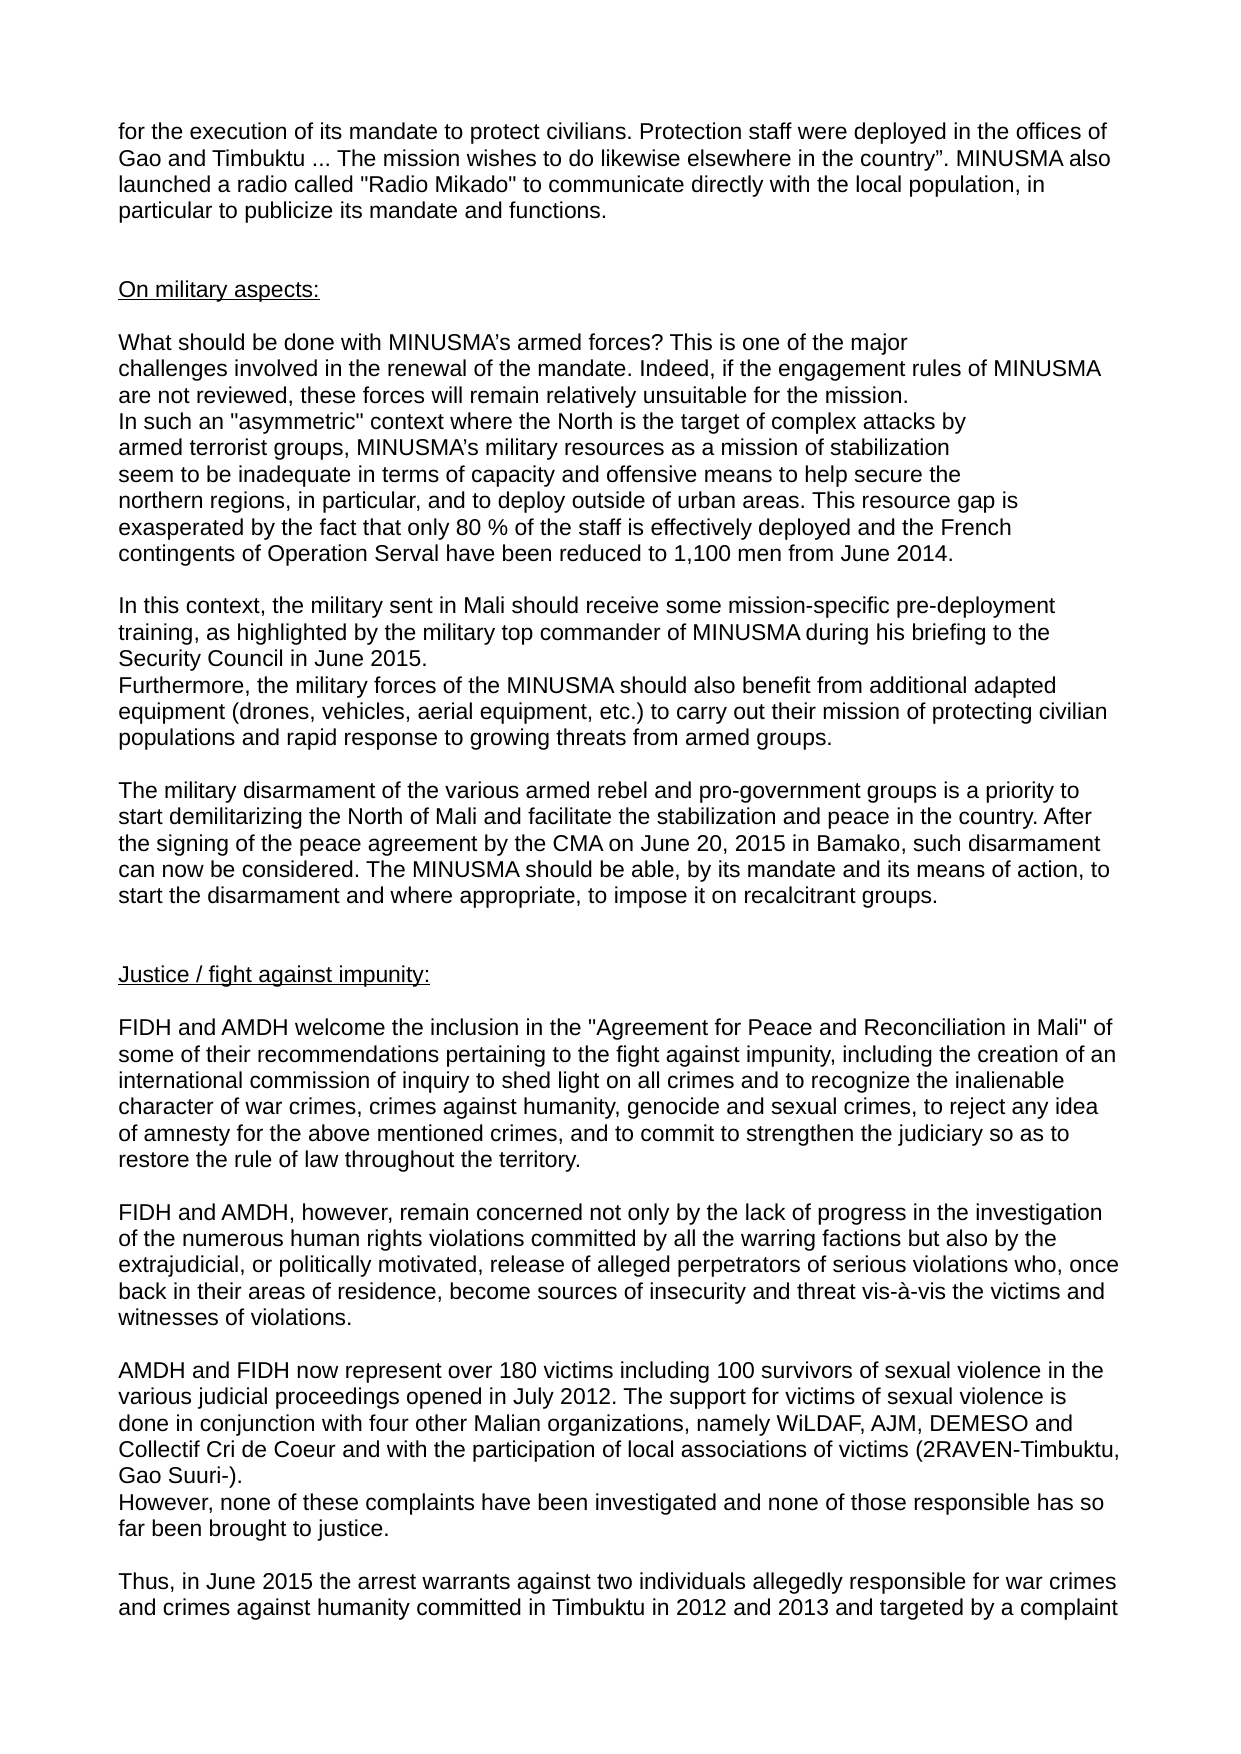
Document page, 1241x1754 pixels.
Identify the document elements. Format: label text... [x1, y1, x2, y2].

text challenges involved in the renewal of the mandate. Indeed, if the engagement rules of MINUSMA are not reviewed, these forces will remain relatively unsuitable for the mission. [118, 355, 1122, 408]
text In such an "asymmetric" context where the North is the target of complex attacks by [118, 408, 1122, 434]
text Furthermore, the military forces of the MINUSMA should also benefit from additional adapted equipment (drones, vehicles, aerial equipment, etc.) to carry out their mission of protecting civilian populations and rapid response to growing threats from armed groups. The military disarmament of the various armed rebel and pro-government groups is a priority to start demilitarizing the North of Mali and facilitate the stabilization and peace in the country. After the signing of the peace agreement by the CMA on June 20, 2015 in Bamako, such disarmament can now be considered. The MINUSMA should be able, by its mandate and its means of action, to start the disarmament and where appropriate, to impose it on recalcitrant groups. [118, 672, 1122, 909]
text Thus, in June 2015 the arrest warrants against two individuals allegedly responsible for war crimes and crimes against humanity committed in Timbuktu in 2012 and 2013 and targeted by a complaint [118, 1568, 1122, 1620]
text What should be done with MINUSMA’s armed forces? This is one of the major [118, 329, 1122, 355]
text Justice / fight against impunity: [118, 935, 1122, 988]
text for the execution of its mandate to protect civilians. Protection staff were deployed in the offices of Gao and Timbuktu ... The mission wishes to do likewise elsewhere in the country”. MINUSMA also launched a radio called "Radio Mikado" to communicate directly with the local population, in particular to publicize its mandate and functions. On military aspects: [118, 118, 1122, 303]
text armed terrorist groups, MINUSMA’s military resources as a mission of stabilization [118, 434, 1122, 461]
text seem to be inadequate in terms of capacity and offensive means to help secure the [118, 461, 1122, 487]
text FIDH and AMDH welcome the inclusion in the "Agreement for Peace and Reconciliation in Mali" of some of their recommendations pertaining to the fight against impunity, including the creation of an international commission of inquiry to shed light on all crimes and to recognize the inalienable character of war crimes, crimes against humanity, genocide and sexual crimes, to reject any idea of amnesty for the above mentioned crimes, and to commit to strengthen the judiciary so as to restore the rule of law throughout the territory. FIDH and AMDH, however, remain concerned not only by the lack of progress in the investigation of the numerous human rights violations committed by all the warring factions but also by the extrajudicial, or politically motivated, release of alleged perpetrators of serious violations who, once back in their areas of residence, become sources of insecurity and threat vis-à-vis the victims and witnesses of violations. AMDH and FIDH now represent over 180 victims including 100 survivors of sexual violence in the various judicial proceedings opened in July 2012. The support for victims of sexual violence is done in conjunction with four other Malian organizations, namely WiLDAF, AJM, DEMESO and Collectif Cri de Coeur and with the participation of local associations of victims (2RAVEN-Timbuktu, Gao Suuri-). However, none of these complaints have been investigated and none of those responsible has so far been brought to justice. [118, 988, 1122, 1541]
text northern regions, in particular, and to deploy outside of urban areas. This resource gap is exasperated by the fact that only 80 % of the staff is effectively deployed and the French contingents of Operation Serval have been reduced to 1,100 men from June 2014. In this context, the military sent in Mali should receive some mission-specific pre-deployment training, as highlighted by the military top commander of MINUSMA during his briefing to the Security Council in June 2015. [118, 487, 1122, 672]
